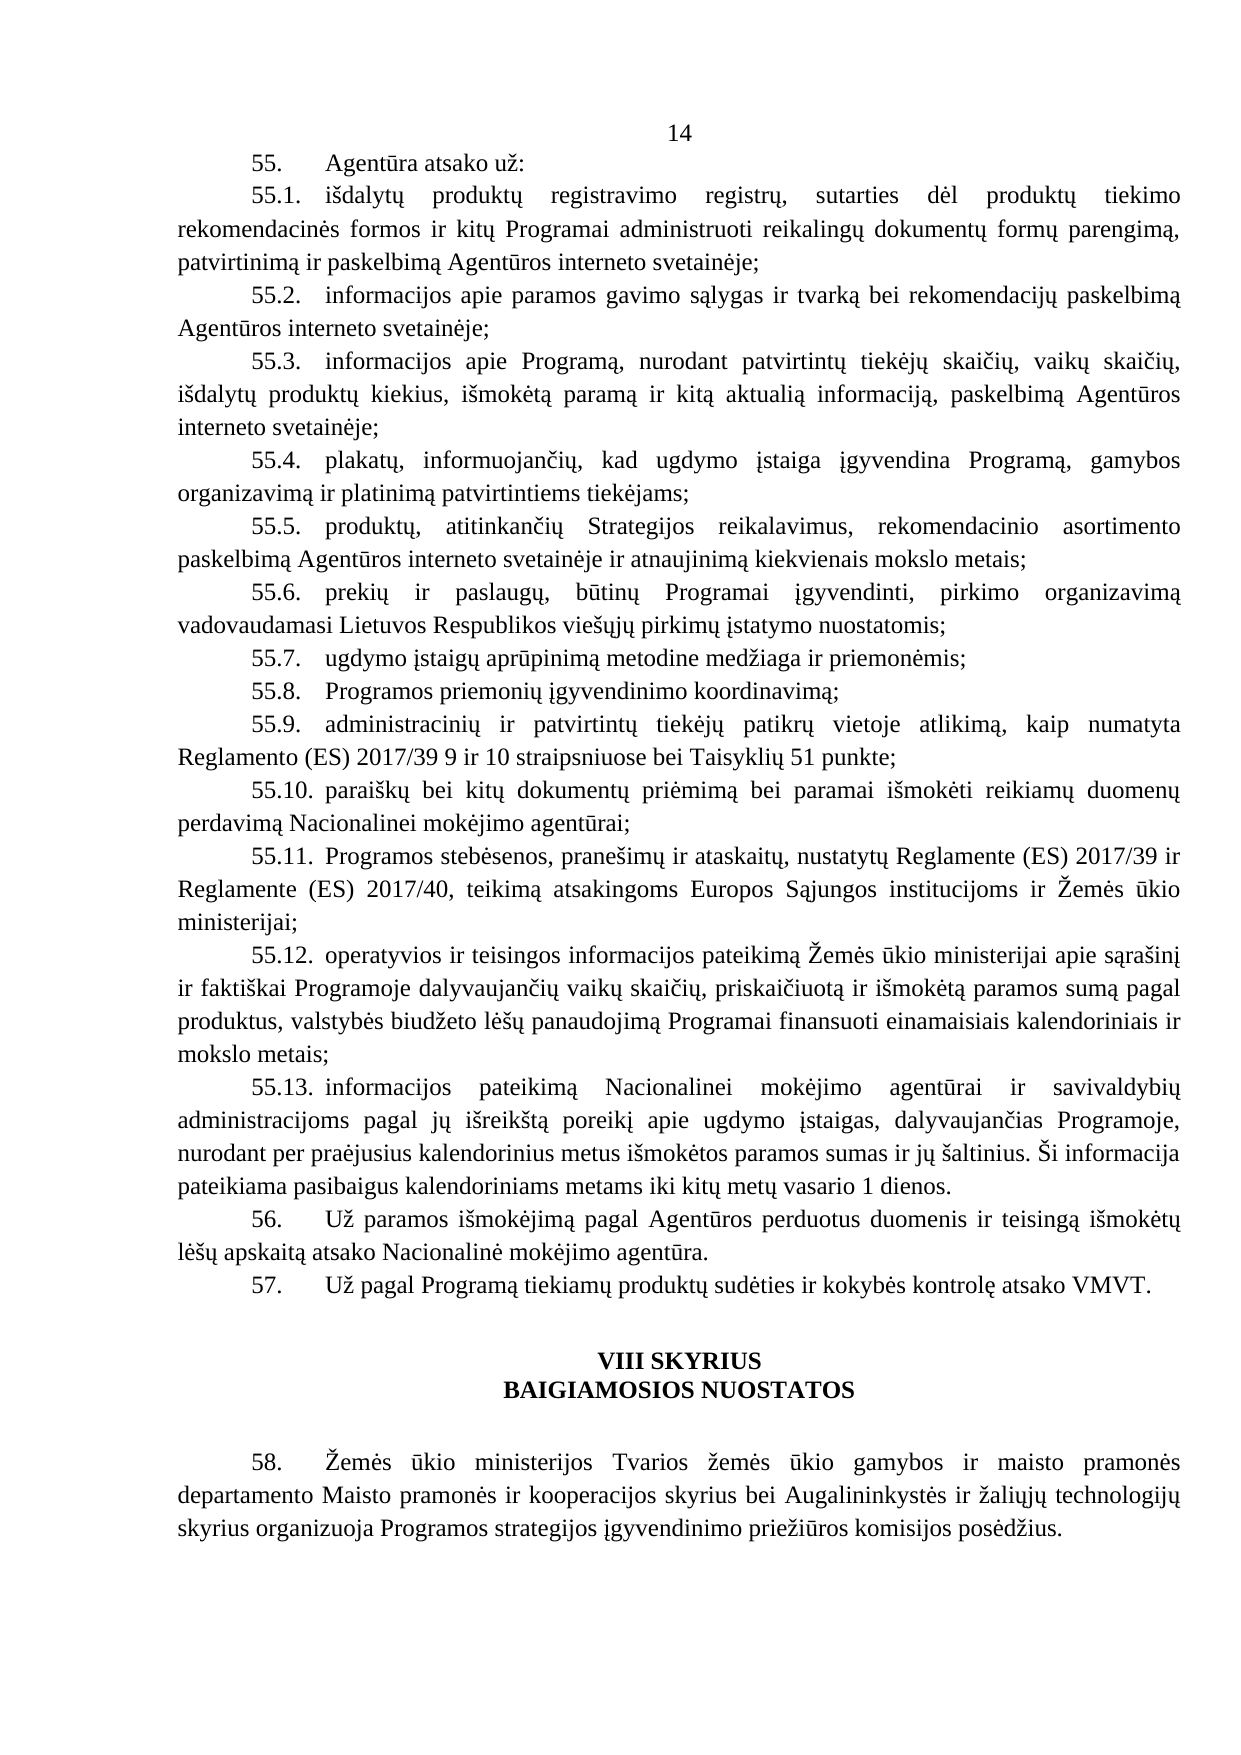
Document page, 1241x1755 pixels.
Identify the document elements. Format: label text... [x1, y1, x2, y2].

text 55.12. operatyvios ir teisingos informacijos pateikimą Žemės ūkio ministerijai apie sąrašinį ir faktiškai Programoje dalyvaujančių vaikų skaičių, priskaičiuotą ir išmokėtą paramos sumą pagal produktus, valstybės biudžeto lėšų panaudojimą Programai finansuoti einamaisiais kalendoriniais ir mokslo metais; [177, 940, 1181, 1068]
text 55.4. plakatų, informuojančių, kad ugdymo įstaiga įgyvendina Programą, gamybos organizavimą ir platinimą patvirtintiems tiekėjams; [177, 445, 1181, 507]
text 58. Žemės ūkio ministerijos Tvarios žemės ūkio gamybos ir maisto pramonės departamento Maisto pramonės ir kooperacijos skyrius bei Augalininkystės ir žaliųjų technologijų skyrius organizuoja Programos strategijos įgyvendinimo priežiūros komisijos posėdžius. [177, 1447, 1181, 1542]
text 55.2. informacijos apie paramos gavimo sąlygas ir tvarką bei rekomendacijų paskelbimą Agentūros interneto svetainėje; [177, 280, 1181, 341]
text 55.13. informacijos pateikimą Nacionalinei mokėjimo agentūrai ir savivaldybių administracijoms pagal jų išreikštą poreikį apie ugdymo įstaigas, dalyvaujančias Programoje, nurodant per praėjusius kalendorinius metus išmokėtos paramos sumas ir jų šaltinius. Ši informacija pateikiama pasibaigus kalendoriniams metams iki kitų metų vasario 1 dienos. [177, 1072, 1181, 1200]
text VIII SKYRIUS [177, 1346, 1181, 1375]
text 55.1. išdalytų produktų registravimo registrų, sutarties dėl produktų tiekimo rekomendacinės formos ir kitų Programai administruoti reikalingų dokumentų formų parengimą, patvirtinimą ir paskelbimą Agentūros interneto svetainėje; [177, 181, 1181, 275]
text BAIGIAMOSIOS NUOSTATOS [177, 1375, 1181, 1404]
text 55.10. paraiškų bei kitų dokumentų priėmimą bei paramai išmokėti reikiamų duomenų perdavimą Nacionalinei mokėjimo agentūrai; [177, 775, 1181, 837]
text 55.9. administracinių ir patvirtintų tiekėjų patikrų vietoje atlikimą, kaip numatyta Reglamento (ES) 2017/39 9 ir 10 straipsniuose bei Taisyklių 51 punkte; [177, 709, 1181, 771]
text 55.5. produktų, atitinkančių Strategijos reikalavimus, rekomendacinio asortimento paskelbimą Agentūros interneto svetainėje ir atnaujinimą kiekvienais mokslo metais; [177, 511, 1181, 573]
text 55.6. prekių ir paslaugų, būtinų Programai įgyvendinti, pirkimo organizavimą vadovaudamasi Lietuvos Respublikos viešųjų pirkimų įstatymo nuostatomis; [177, 577, 1181, 639]
text 57. Už pagal Programą tiekiamų produktų sudėties ir kokybės kontrolę atsako VMVT. [177, 1270, 1181, 1299]
text 56. Už paramos išmokėjimą pagal Agentūros perduotus duomenis ir teisingą išmokėtų lėšų apskaitą atsako Nacionalinė mokėjimo agentūra. [177, 1204, 1181, 1266]
text 55.8. Programos priemonių įgyvendinimo koordinavimą; [177, 676, 1181, 705]
text 55.3. informacijos apie Programą, nurodant patvirtintų tiekėjų skaičių, vaikų skaičių, išdalytų produktų kiekius, išmokėtą paramą ir kitą aktualią informaciją, paskelbimą Agentūros interneto svetainėje; [177, 346, 1181, 441]
text 55.7. ugdymo įstaigų aprūpinimą metodine medžiaga ir priemonėmis; [177, 643, 1181, 672]
text 55. Agentūra atsako už: [177, 148, 1181, 176]
text 55.11. Programos stebėsenos, pranešimų ir ataskaitų, nustatytų Reglamente (ES) 2017/39 ir Reglamente (ES) 2017/40, teikimą atsakingoms Europos Sąjungos institucijoms ir Žemės ūkio ministerijai; [177, 841, 1181, 936]
